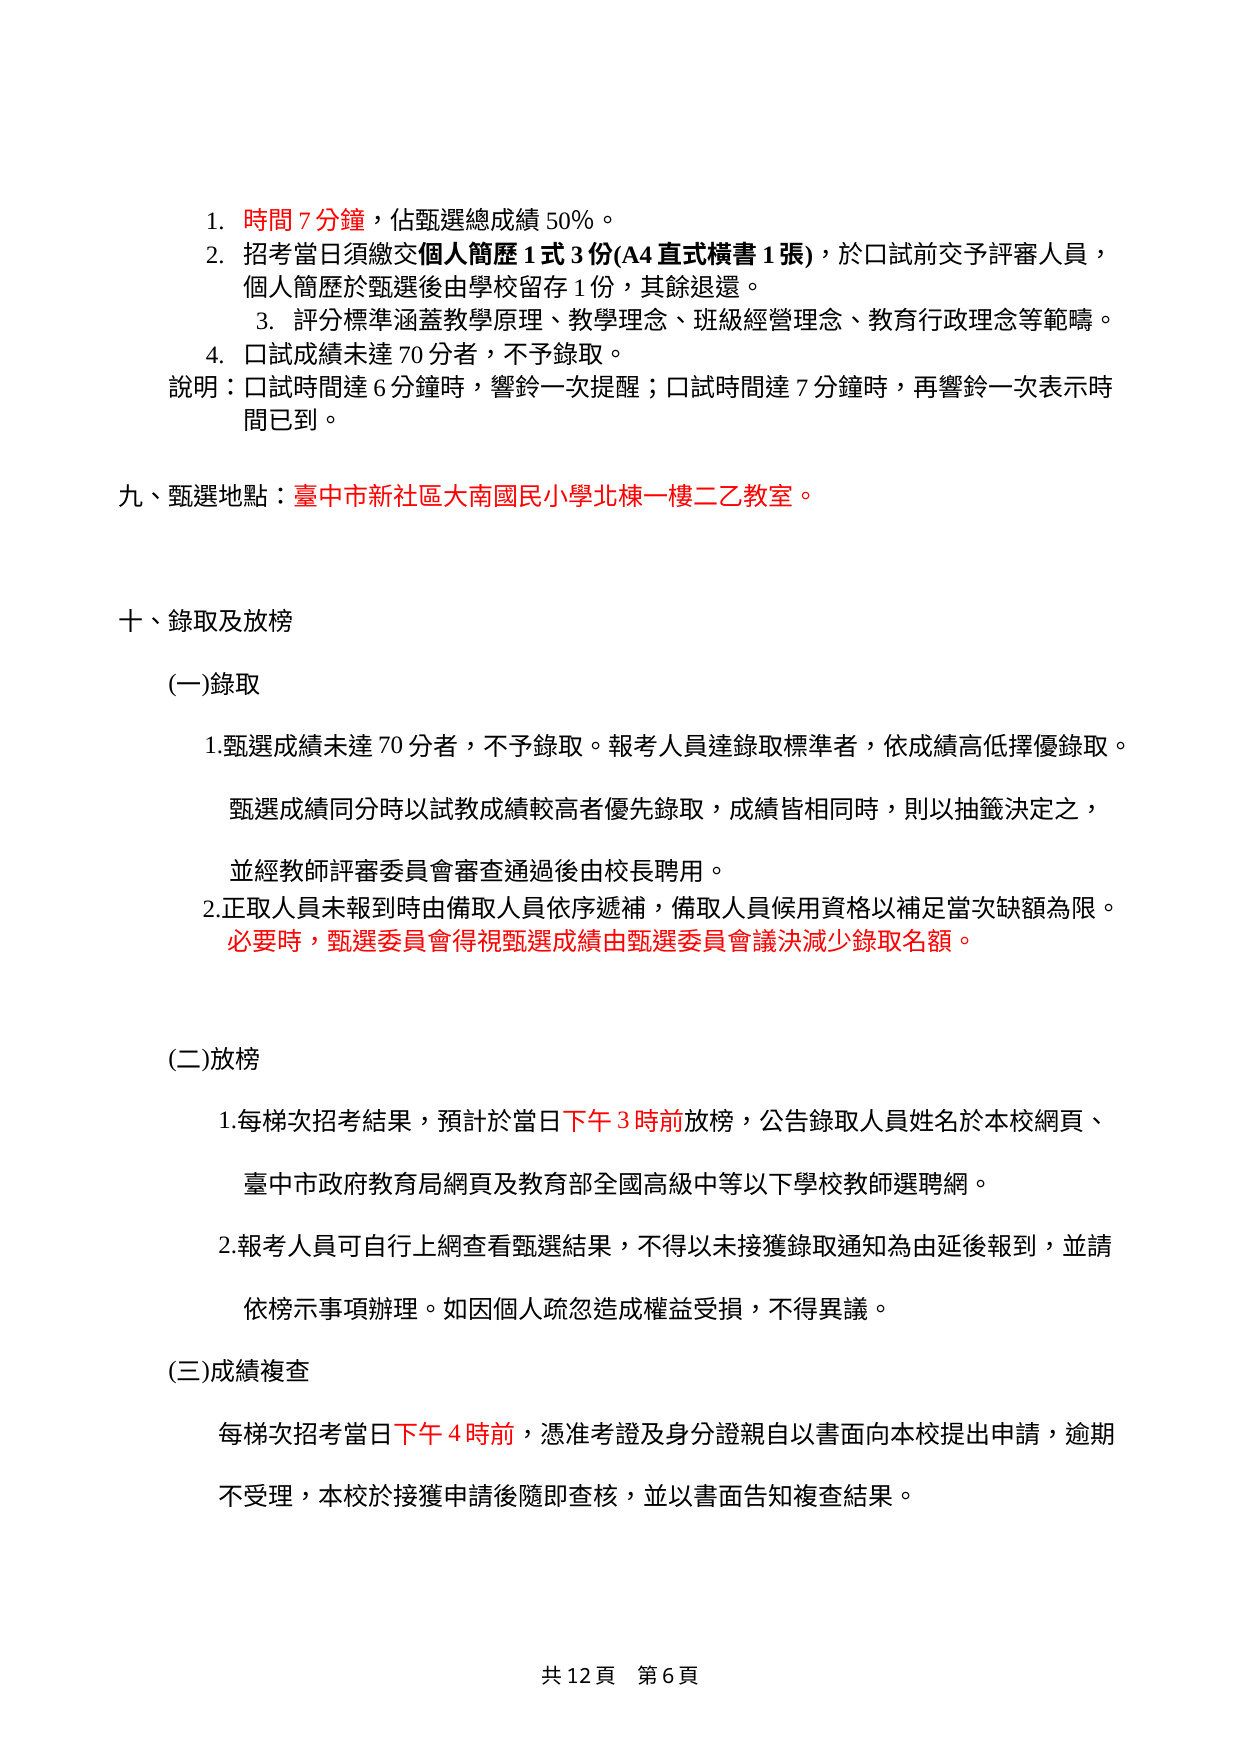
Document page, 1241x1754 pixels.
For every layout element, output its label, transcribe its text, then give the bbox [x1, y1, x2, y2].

text 每梯次招考當日下午4時前，憑准考證及身分證親自以書面向本校提出申請，逾期不受理，本校於接獲申請後隨即查核，並以書面告知複查結果。 [218, 1391, 1122, 1516]
text 1.每梯次招考結果，預計於當日下午3時前放榜，公告錄取人員姓名於本校網頁、臺中市政府教育局網頁及教育部全國高級中等以下學校教師選聘網。 [218, 1078, 1122, 1203]
text 2.報考人員可自行上網查看甄選結果，不得以未接獲錄取通知為由延後報到，並請依榜示事項辦理。如因個人疏忽造成權益受損，不得異議。 [218, 1203, 1122, 1328]
text 2.正取人員未報到時由備取人員依序遞補，備取人員候用資格以補足當次缺額為限。必要時，甄選委員會得視甄選成績由甄選委員會議決減少錄取名額。 [202, 891, 1122, 957]
list 招考當日須繳交個人簡歷1式3份(A4直式橫書1張)，於口試前交予評審人員，個人簡歷於甄選後由學校留存1份，其餘退還。 [206, 236, 1122, 303]
text 1.甄選成績未達70分者，不予錄取。報考人員達錄取標準者，依成績高低擇優錄取。甄選成績同分時以試教成績較高者優先錄取，成績皆相同時，則以抽籤決定之，並經教師評審委員會審查通過後由校長聘用。 [204, 703, 1122, 891]
list 口試成績未達70分者，不予錄取。 [206, 336, 1122, 370]
list 時間7分鐘，佔甄選總成績50％。 [206, 203, 1122, 236]
text (三)成績複查 [168, 1328, 1122, 1391]
text 十、錄取及放榜 [118, 578, 1122, 641]
text (二)放榜 [168, 1016, 1122, 1078]
text 九、甄選地點：臺中市新社區大南國民小學北棟一樓二乙教室。 [118, 453, 1122, 516]
text 說明：口試時間達6分鐘時，響鈴一次提醒；口試時間達7分鐘時，再響鈴一次表示時間已到。 [168, 370, 1122, 436]
text (一)錄取 [168, 641, 1122, 703]
list 評分標準涵蓋教學原理、教學理念、班級經營理念、教育行政理念等範疇。 [256, 303, 1122, 336]
